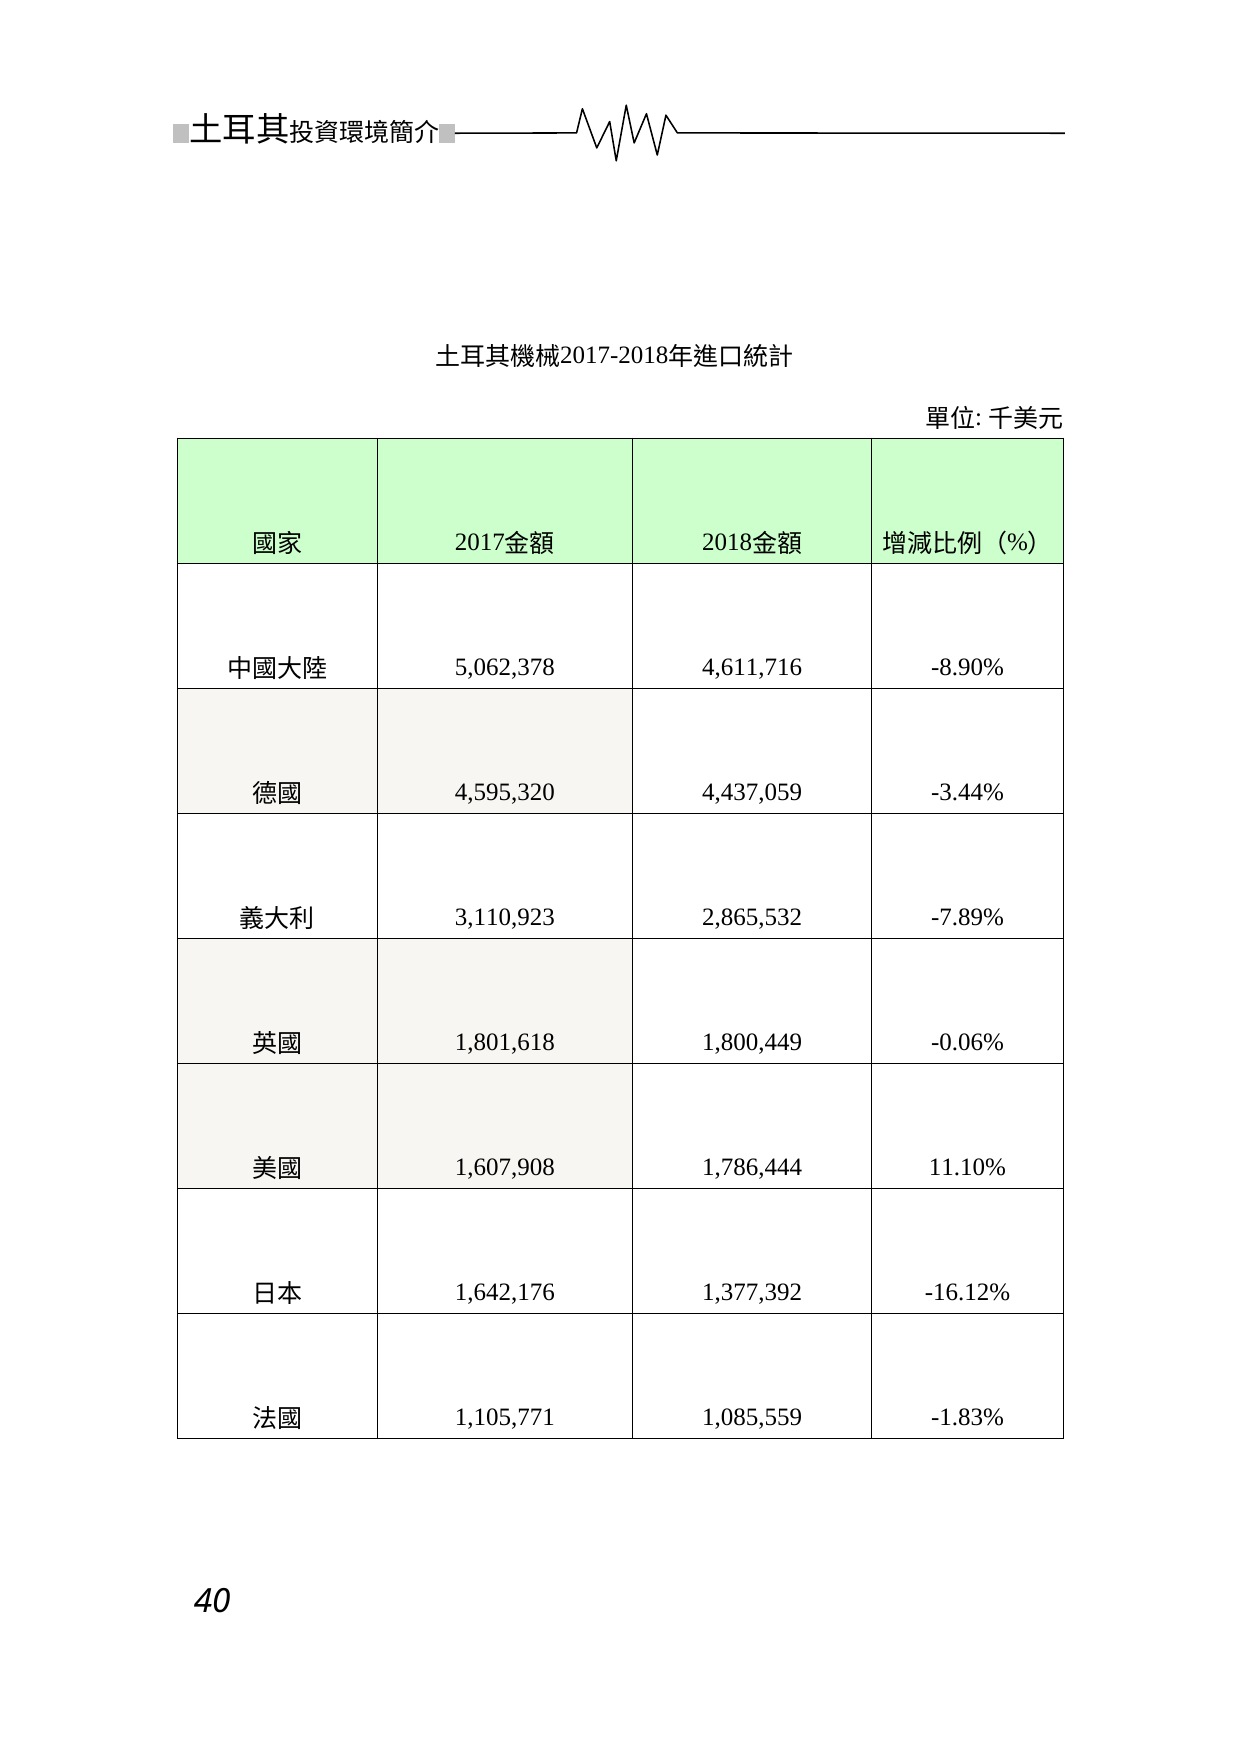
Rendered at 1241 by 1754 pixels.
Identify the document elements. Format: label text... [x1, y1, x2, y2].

table_header 國家 [178, 439, 377, 563]
table_cell 1,642,176 [378, 1189, 632, 1313]
table_cell 1,607,908 [378, 1064, 632, 1188]
table_cell 1,085,559 [633, 1314, 871, 1438]
table_header 增減比例（%） [872, 439, 1063, 563]
table_cell 2,865,532 [633, 814, 871, 938]
table_cell -3.44% [872, 689, 1063, 813]
table_cell 4,437,059 [633, 689, 871, 813]
table_cell 4,595,320 [378, 689, 632, 813]
table_cell 1,377,392 [633, 1189, 871, 1313]
table_cell 3,110,923 [378, 814, 632, 938]
table_cell -0.06% [872, 939, 1063, 1063]
table_cell -1.83% [872, 1314, 1063, 1438]
table_cell 1,105,771 [378, 1314, 632, 1438]
table_cell 日本 [178, 1189, 377, 1313]
table_cell 德國 [178, 689, 377, 813]
table_cell 中國大陸 [178, 564, 377, 688]
text 土耳其機械2017-2018年進口統計 [177, 313, 1063, 375]
table_cell 美國 [178, 1064, 377, 1188]
text 單位: 千美元 [177, 375, 1063, 438]
table_cell -16.12% [872, 1189, 1063, 1313]
table_cell 1,800,449 [633, 939, 871, 1063]
table_cell 英國 [178, 939, 377, 1063]
table_cell 11.10% [872, 1064, 1063, 1188]
table_cell 1,786,444 [633, 1064, 871, 1188]
table_cell 法國 [178, 1314, 377, 1438]
table_cell 義大利 [178, 814, 377, 938]
table_cell 1,801,618 [378, 939, 632, 1063]
table_cell 4,611,716 [633, 564, 871, 688]
table_cell -8.90% [872, 564, 1063, 688]
table_header 2018金額 [633, 439, 871, 563]
table_cell -7.89% [872, 814, 1063, 938]
table_cell 5,062,378 [378, 564, 632, 688]
table_header 2017金額 [378, 439, 632, 563]
